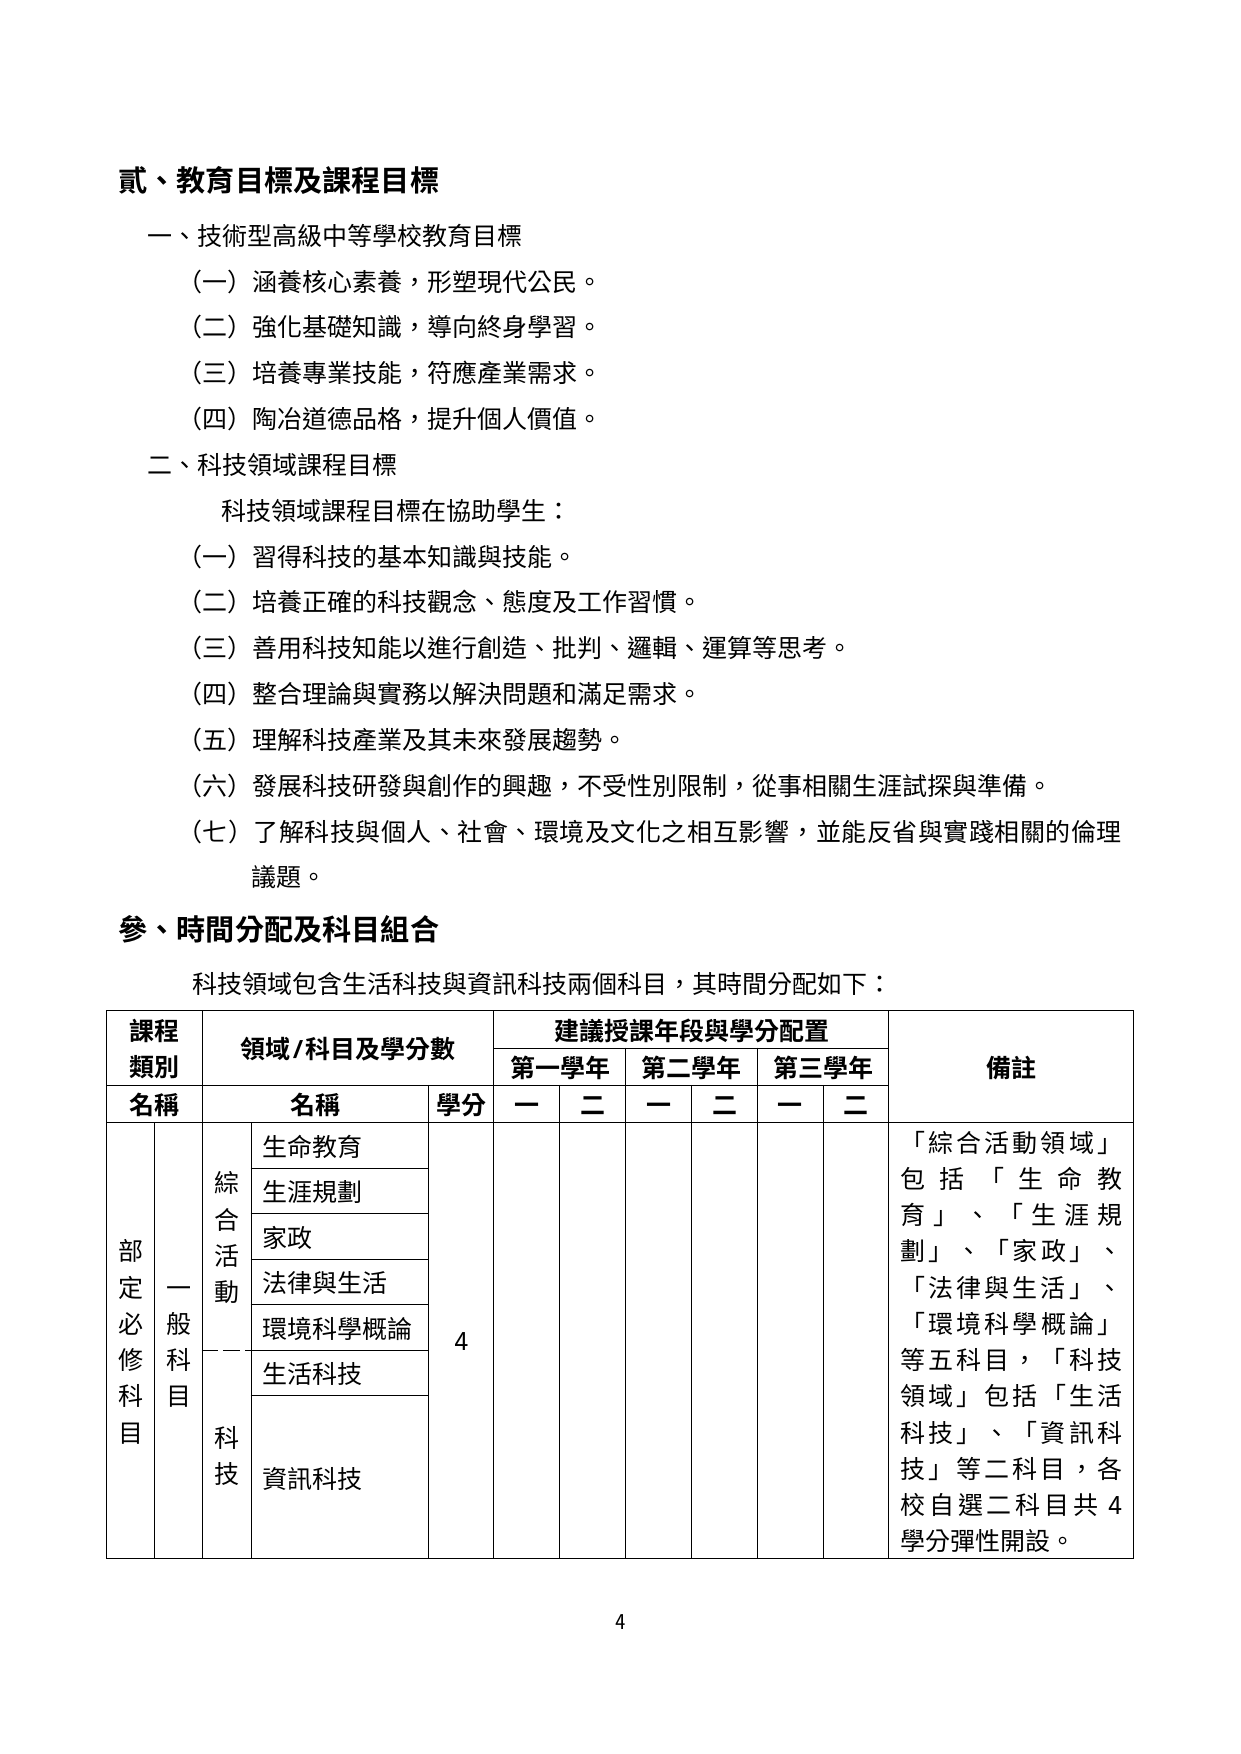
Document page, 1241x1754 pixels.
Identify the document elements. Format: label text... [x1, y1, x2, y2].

text （四）陶冶道德品格，提升個人價值。 [177, 392, 1122, 438]
text 科技領域包含生活科技與資訊科技兩個科目，其時間分配如下： [121, 957, 1122, 1003]
table_cell 法律與生活 [252, 1260, 428, 1304]
table_cell 環境科學概論 [252, 1305, 428, 1350]
table_cell 第三學年 [758, 1049, 888, 1085]
text （二）強化基礎知識，導向終身學習。 [177, 300, 1122, 346]
table_cell [758, 1123, 823, 1558]
table_cell 綜合活動 [203, 1123, 251, 1350]
table_cell [494, 1123, 559, 1558]
table_cell 一 [494, 1086, 559, 1122]
table_cell [560, 1123, 625, 1558]
table_cell 二 [692, 1086, 757, 1122]
text 貳、教育目標及課程目標 [118, 155, 1122, 201]
table_cell 一 [626, 1086, 691, 1122]
table_cell 二 [560, 1086, 625, 1122]
text （三）培養專業技能，符應產業需求。 [177, 346, 1122, 392]
table_cell 家政 [252, 1214, 428, 1259]
table_cell 生命教育 [252, 1123, 428, 1167]
text 參、時間分配及科目組合 [118, 903, 1122, 949]
table_cell 部定必修科目 [107, 1123, 154, 1558]
text 二、科技領域課程目標 [148, 438, 1122, 483]
table_cell [626, 1123, 691, 1558]
table_cell 學分 [429, 1086, 493, 1122]
table_cell 名稱 [203, 1086, 428, 1122]
text 科技領域課程目標在協助學生： [121, 483, 1122, 529]
table_cell 第二學年 [626, 1049, 757, 1085]
table_header 課程類別 [107, 1011, 202, 1085]
text （四）整合理論與實務以解決問題和滿足需求。 [177, 667, 1122, 713]
text （一）涵養核心素養，形塑現代公民。 [177, 254, 1122, 300]
table_header 領域/科目及學分數 [203, 1011, 493, 1085]
table_cell 第一學年 [494, 1049, 625, 1085]
text （七）了解科技與個人、社會、環境及文化之相互影響，並能反省與實踐相關的倫理議題。 [177, 804, 1122, 896]
table_cell 生涯規劃 [252, 1169, 428, 1213]
table_cell [692, 1123, 757, 1558]
text 一、技術型高級中等學校教育目標 [148, 208, 1122, 254]
table_cell 「綜合活動領域」包括「生命教育」、「生涯規劃」、「家政」、「法律與生活」、「環境科學概論」等五科目，「科技領域」包括「生活科技」、「資訊科技」等二科目，各校自選二科目共4學分彈性開設。 [889, 1123, 1133, 1558]
table_header 備註 [889, 1011, 1133, 1122]
table_header 建議授課年段與學分配置 [494, 1011, 888, 1047]
text （二）培養正確的科技觀念、態度及工作習慣。 [177, 575, 1122, 621]
text （一）習得科技的基本知識與技能。 [177, 529, 1122, 575]
text （六）發展科技研發與創作的興趣，不受性別限制，從事相關生涯試探與準備。 [177, 758, 1122, 804]
text （五）理解科技產業及其未來發展趨勢。 [177, 713, 1122, 758]
table_cell 名稱 [107, 1086, 202, 1122]
text （三）善用科技知能以進行創造、批判、邏輯、運算等思考。 [177, 621, 1122, 667]
table_cell 4 [429, 1123, 493, 1558]
table_cell 資訊科技 [252, 1396, 428, 1558]
table_cell 一般科目 [155, 1123, 202, 1558]
table_cell 二 [824, 1086, 888, 1122]
table_cell 生活科技 [252, 1351, 428, 1395]
table_cell [824, 1123, 888, 1558]
table_cell 一 [758, 1086, 823, 1122]
table_cell 科技 [203, 1350, 251, 1558]
